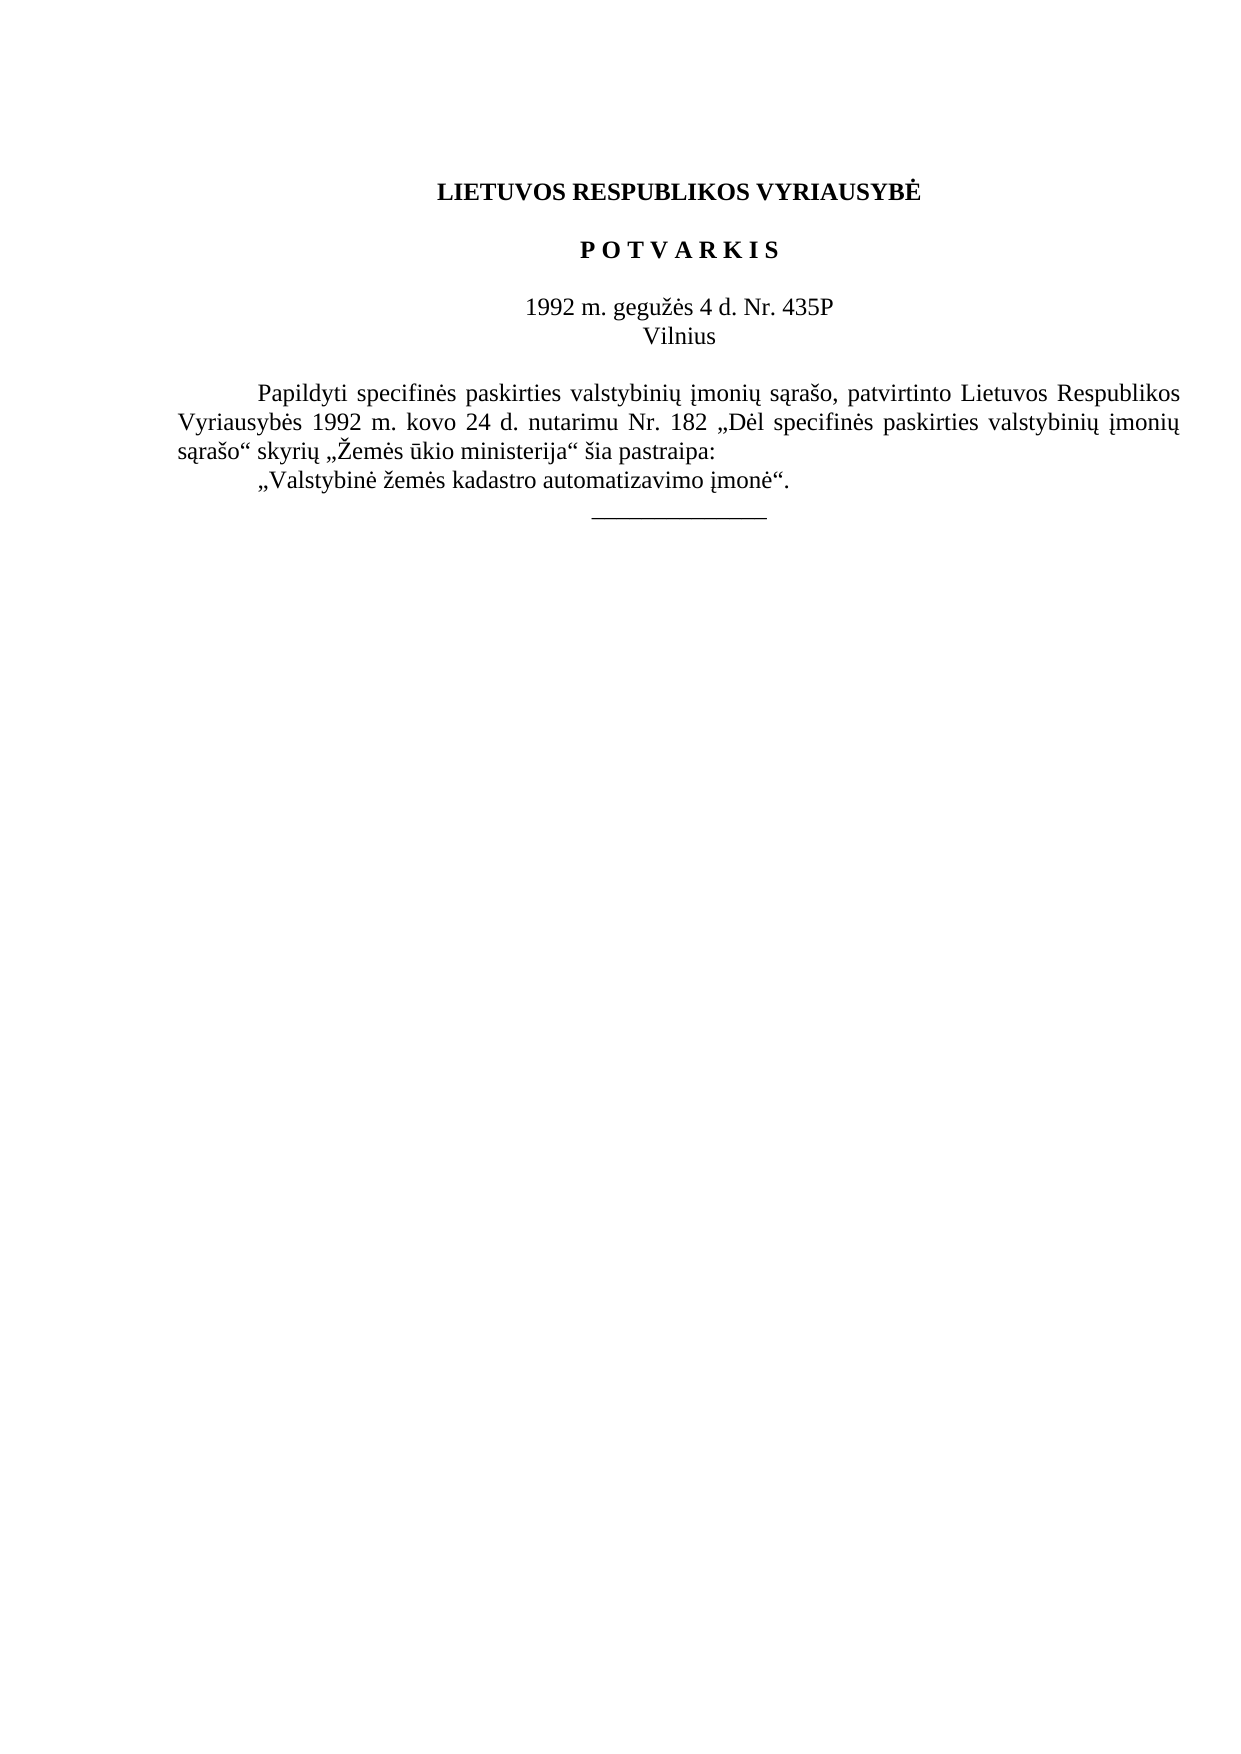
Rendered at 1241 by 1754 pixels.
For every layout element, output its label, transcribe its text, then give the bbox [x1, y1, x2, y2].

text 1992 m. gegužės 4 d. Nr. 435P [177, 292, 1181, 321]
text ______________ [177, 493, 1181, 522]
text Papildyti specifinės paskirties valstybinių įmonių sąrašo, patvirtinto Lietuvos Respublikos Vyriausybės 1992 m. kovo 24 d. nutarimu Nr. 182 „Dėl specifinės paskirties valstybinių įmonių sąrašo“ skyrių „Žemės ūkio ministerija“ šia pastraipa: [177, 378, 1181, 465]
text P O T V A R K I S [177, 235, 1181, 263]
text „Valstybinė žemės kadastro automatizavimo įmonė“. [177, 465, 1181, 493]
text Vilnius [177, 321, 1181, 350]
text LIETUVOS RESPUBLIKOS VYRIAUSYBĖ [177, 177, 1181, 206]
